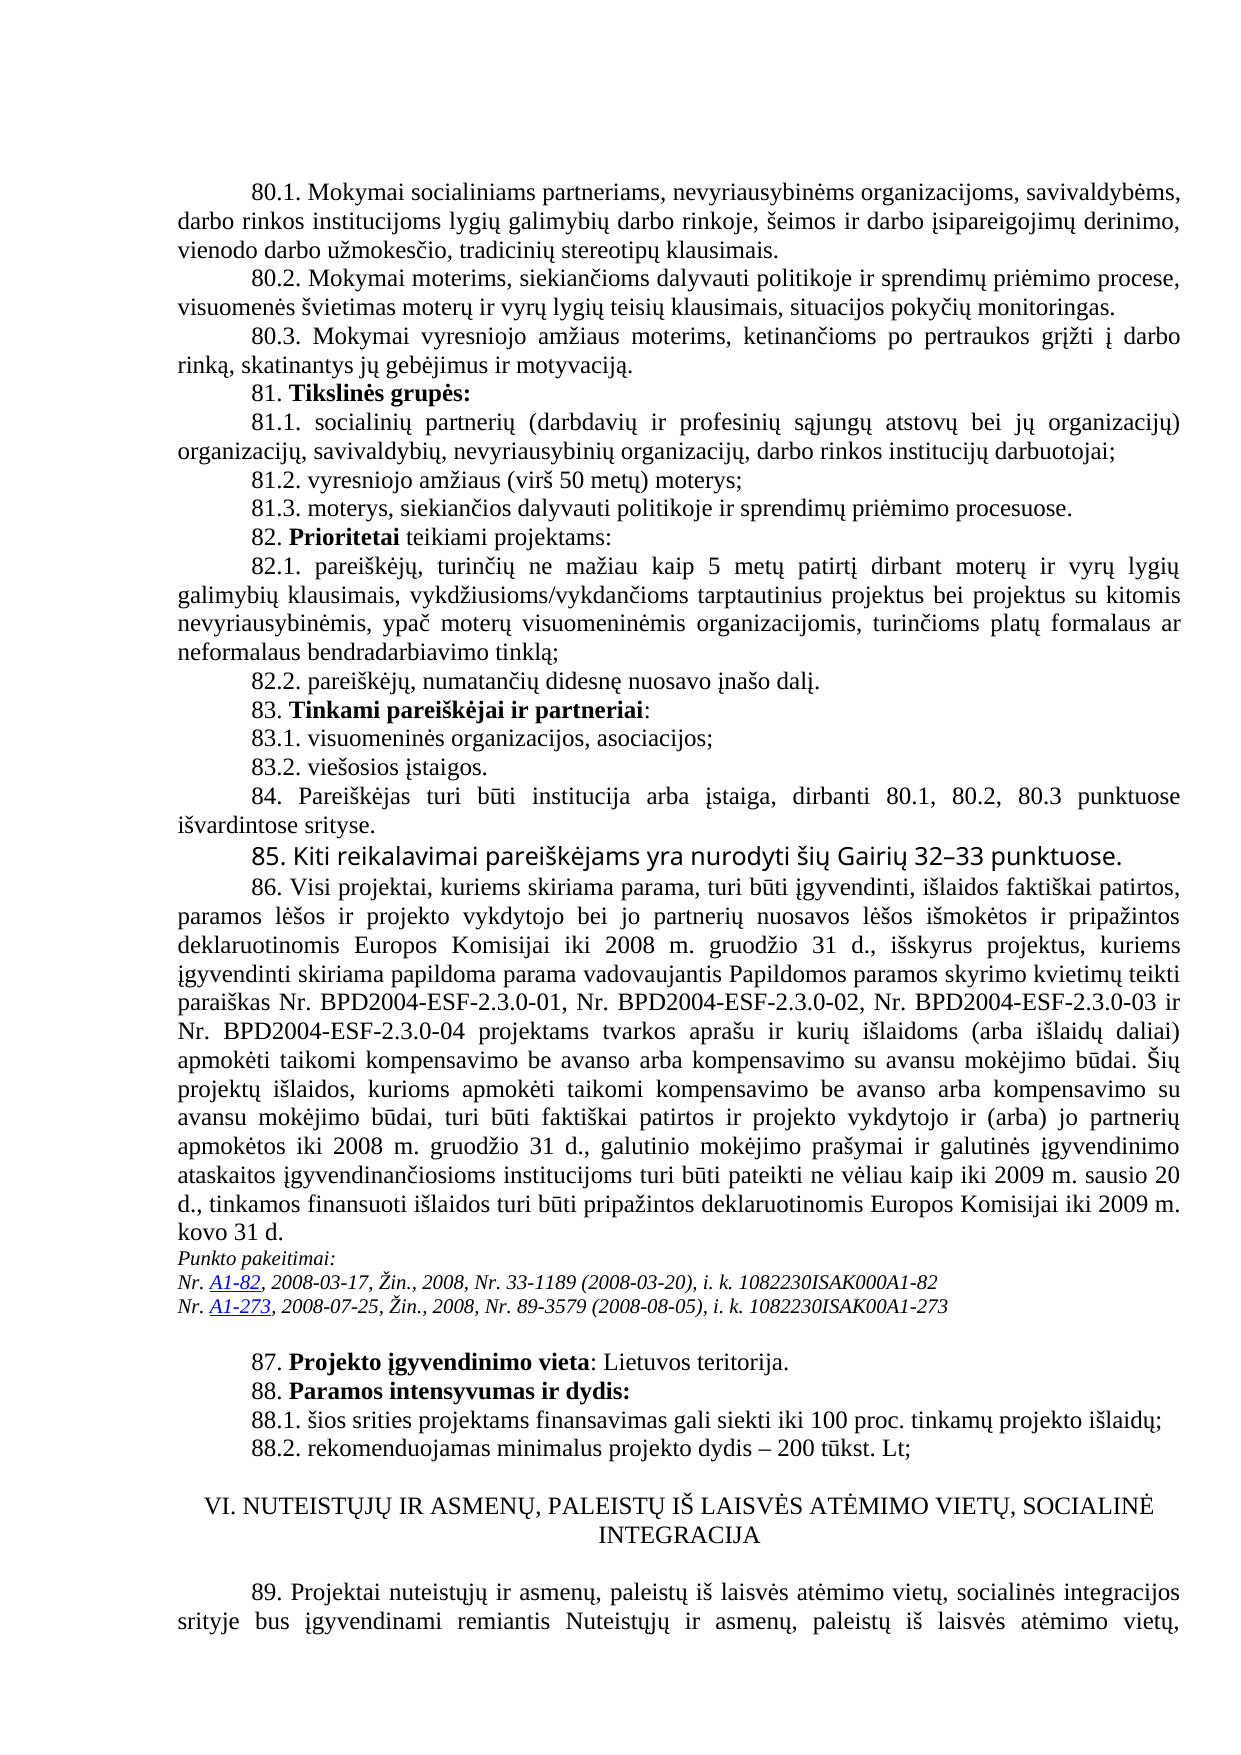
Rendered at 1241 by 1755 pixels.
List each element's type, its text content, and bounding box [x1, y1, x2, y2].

text 80.3. Mokymai vyresniojo amžiaus moterims, ketinančioms po pertraukos grįžti į darbo rinką, skatinantys jų gebėjimus ir motyvaciją. [177, 321, 1181, 378]
text 82.2. pareiškėjų, numatančių didesnę nuosavo įnašo dalį. [177, 666, 1181, 695]
text 83.2. viešosios įstaigos. [177, 752, 1181, 781]
text 88.2. rekomenduojamas minimalus projekto dydis – 200 tūkst. Lt; [177, 1433, 1181, 1462]
text 85. Kiti reikalavimai pareiškėjams yra nurodyti šių Gairių 32–33 punktuose. [177, 838, 1181, 872]
text 82. Prioritetai teikiami projektams: [177, 522, 1181, 551]
text 83.1. visuomeninės organizacijos, asociacijos; [177, 723, 1181, 752]
text 81.2. vyresniojo amžiaus (virš 50 metų) moterys; [177, 465, 1181, 493]
text 89. Projektai nuteistųjų ir asmenų, paleistų iš laisvės atėmimo vietų, socialinės integracijos srityje bus įgyvendinami remiantis Nuteistųjų ir asmenų, paleistų iš laisvės atėmimo vietų, [177, 1577, 1181, 1635]
text Punkto pakeitimai: [177, 1246, 1181, 1270]
text 87. Projekto įgyvendinimo vieta: Lietuvos teritorija. [177, 1347, 1181, 1376]
text 84. Pareiškėjas turi būti institucija arba įstaiga, dirbanti 80.1, 80.2, 80.3 punktuose išvardintose srityse. [177, 781, 1181, 838]
text Nr. A1-82, 2008-03-17, Žin., 2008, Nr. 33-1189 (2008-03-20), i. k. 1082230ISAK000A1-82 [177, 1270, 1181, 1294]
text 81. Tikslinės grupės: [177, 378, 1181, 407]
text 81.1. socialinių partnerių (darbdavių ir profesinių sąjungų atstovų bei jų organizacijų) organizacijų, savivaldybių, nevyriausybinių organizacijų, darbo rinkos institucijų darbuotojai; [177, 407, 1181, 465]
text VI. NUTEISTŲJŲ IR ASMENŲ, PALEISTŲ IŠ LAISVĖS ATĖMIMO VIETŲ, SOCIALINĖ INTEGRACIJA [177, 1491, 1181, 1548]
text 82.1. pareiškėjų, turinčių ne mažiau kaip 5 metų patirtį dirbant moterų ir vyrų lygių galimybių klausimais, vykdžiusioms/vykdančioms tarptautinius projektus bei projektus su kitomis nevyriausybinėmis, ypač moterų visuomeninėmis organizacijomis, turinčioms platų formalaus ar neformalaus bendradarbiavimo tinklą; [177, 551, 1181, 666]
text 83. Tinkami pareiškėjai ir partneriai: [177, 695, 1181, 723]
text 80.1. Mokymai socialiniams partneriams, nevyriausybinėms organizacijoms, savivaldybėms, darbo rinkos institucijoms lygių galimybių darbo rinkoje, šeimos ir darbo įsipareigojimų derinimo, vienodo darbo užmokesčio, tradicinių stereotipų klausimais. [177, 177, 1181, 263]
text 88. Paramos intensyvumas ir dydis: [177, 1376, 1181, 1405]
text 86. Visi projektai, kuriems skiriama parama, turi būti įgyvendinti, išlaidos faktiškai patirtos, paramos lėšos ir projekto vykdytojo bei jo partnerių nuosavos lėšos išmokėtos ir pripažintos deklaruotinomis Europos Komisijai iki 2008 m. gruodžio 31 d., išskyrus projektus, kuriems įgyvendinti skiriama papildoma parama vadovaujantis Papildomos paramos skyrimo kvietimų teikti paraiškas Nr. BPD2004-ESF-2.3.0-01, Nr. BPD2004-ESF-2.3.0-02, Nr. BPD2004-ESF-2.3.0-03 ir Nr. BPD2004-ESF-2.3.0-04 projektams tvarkos aprašu ir kurių išlaidoms (arba išlaidų daliai) apmokėti taikomi kompensavimo be avanso arba kompensavimo su avansu mokėjimo būdai. Šių projektų išlaidos, kurioms apmokėti taikomi kompensavimo be avanso arba kompensavimo su avansu mokėjimo būdai, turi būti faktiškai patirtos ir projekto vykdytojo ir (arba) jo partnerių apmokėtos iki 2008 m. gruodžio 31 d., galutinio mokėjimo prašymai ir galutinės įgyvendinimo ataskaitos įgyvendinančiosioms institucijoms turi būti pateikti ne vėliau kaip iki 2009 m. sausio 20 d., tinkamos finansuoti išlaidos turi būti pripažintos deklaruotinomis Europos Komisijai iki 2009 m. kovo 31 d. [177, 872, 1181, 1246]
text 81.3. moterys, siekiančios dalyvauti politikoje ir sprendimų priėmimo procesuose. [177, 493, 1181, 522]
text Nr. A1-273, 2008-07-25, Žin., 2008, Nr. 89-3579 (2008-08-05), i. k. 1082230ISAK00A1-273 [177, 1294, 1181, 1318]
text 80.2. Mokymai moterims, siekiančioms dalyvauti politikoje ir sprendimų priėmimo procese, visuomenės švietimas moterų ir vyrų lygių teisių klausimais, situacijos pokyčių monitoringas. [177, 263, 1181, 321]
text 88.1. šios srities projektams finansavimas gali siekti iki 100 proc. tinkamų projekto išlaidų; [177, 1405, 1181, 1433]
